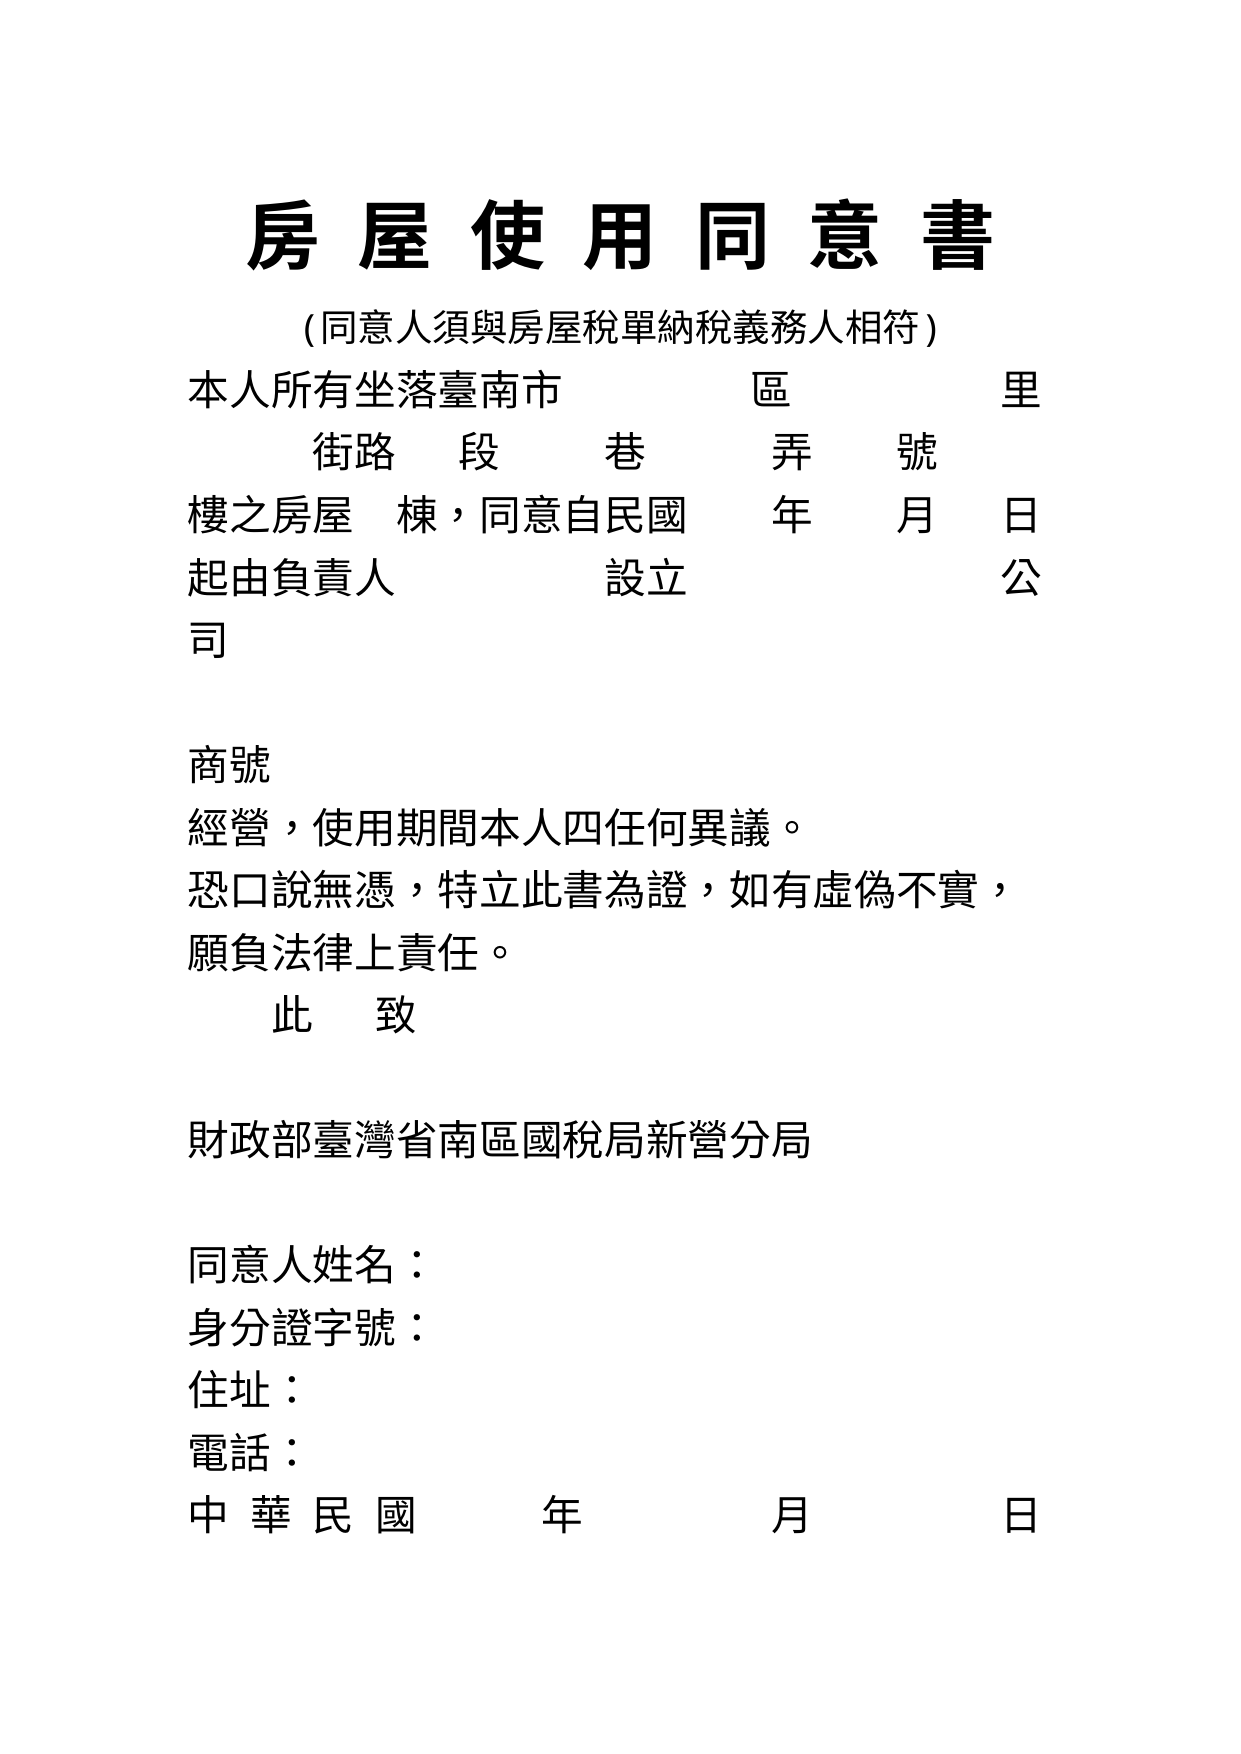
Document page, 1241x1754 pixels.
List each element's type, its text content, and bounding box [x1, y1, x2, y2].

text 電話： [187, 1408, 1053, 1471]
text 房 屋 使 用 同 意 書 [187, 158, 1053, 283]
text 住址： [187, 1346, 1053, 1408]
text 經營，使用期間本人四任何異議。 [187, 783, 1053, 846]
text 本人所有坐落臺南市 區 里 [187, 346, 1053, 408]
text 中 華 民 國 年 月 日 [187, 1471, 1053, 1533]
text 恐口說無憑，特立此書為證，如有虛偽不實，願負法律上責任。 [187, 846, 1053, 971]
text 財政部臺灣省南區國稅局新營分局 [187, 1096, 1053, 1158]
text 商號 [187, 658, 1053, 783]
text 同意人姓名： [187, 1221, 1053, 1283]
text 此 致 [187, 971, 1053, 1033]
text 街路 段 巷 弄 號 樓之房屋 棟，同意自民國 年 月 日起由負責人 設立 公司 [187, 408, 1053, 658]
text 身分證字號： [187, 1283, 1053, 1346]
text (同意人須與房屋稅單納稅義務人相符) [187, 283, 1053, 346]
